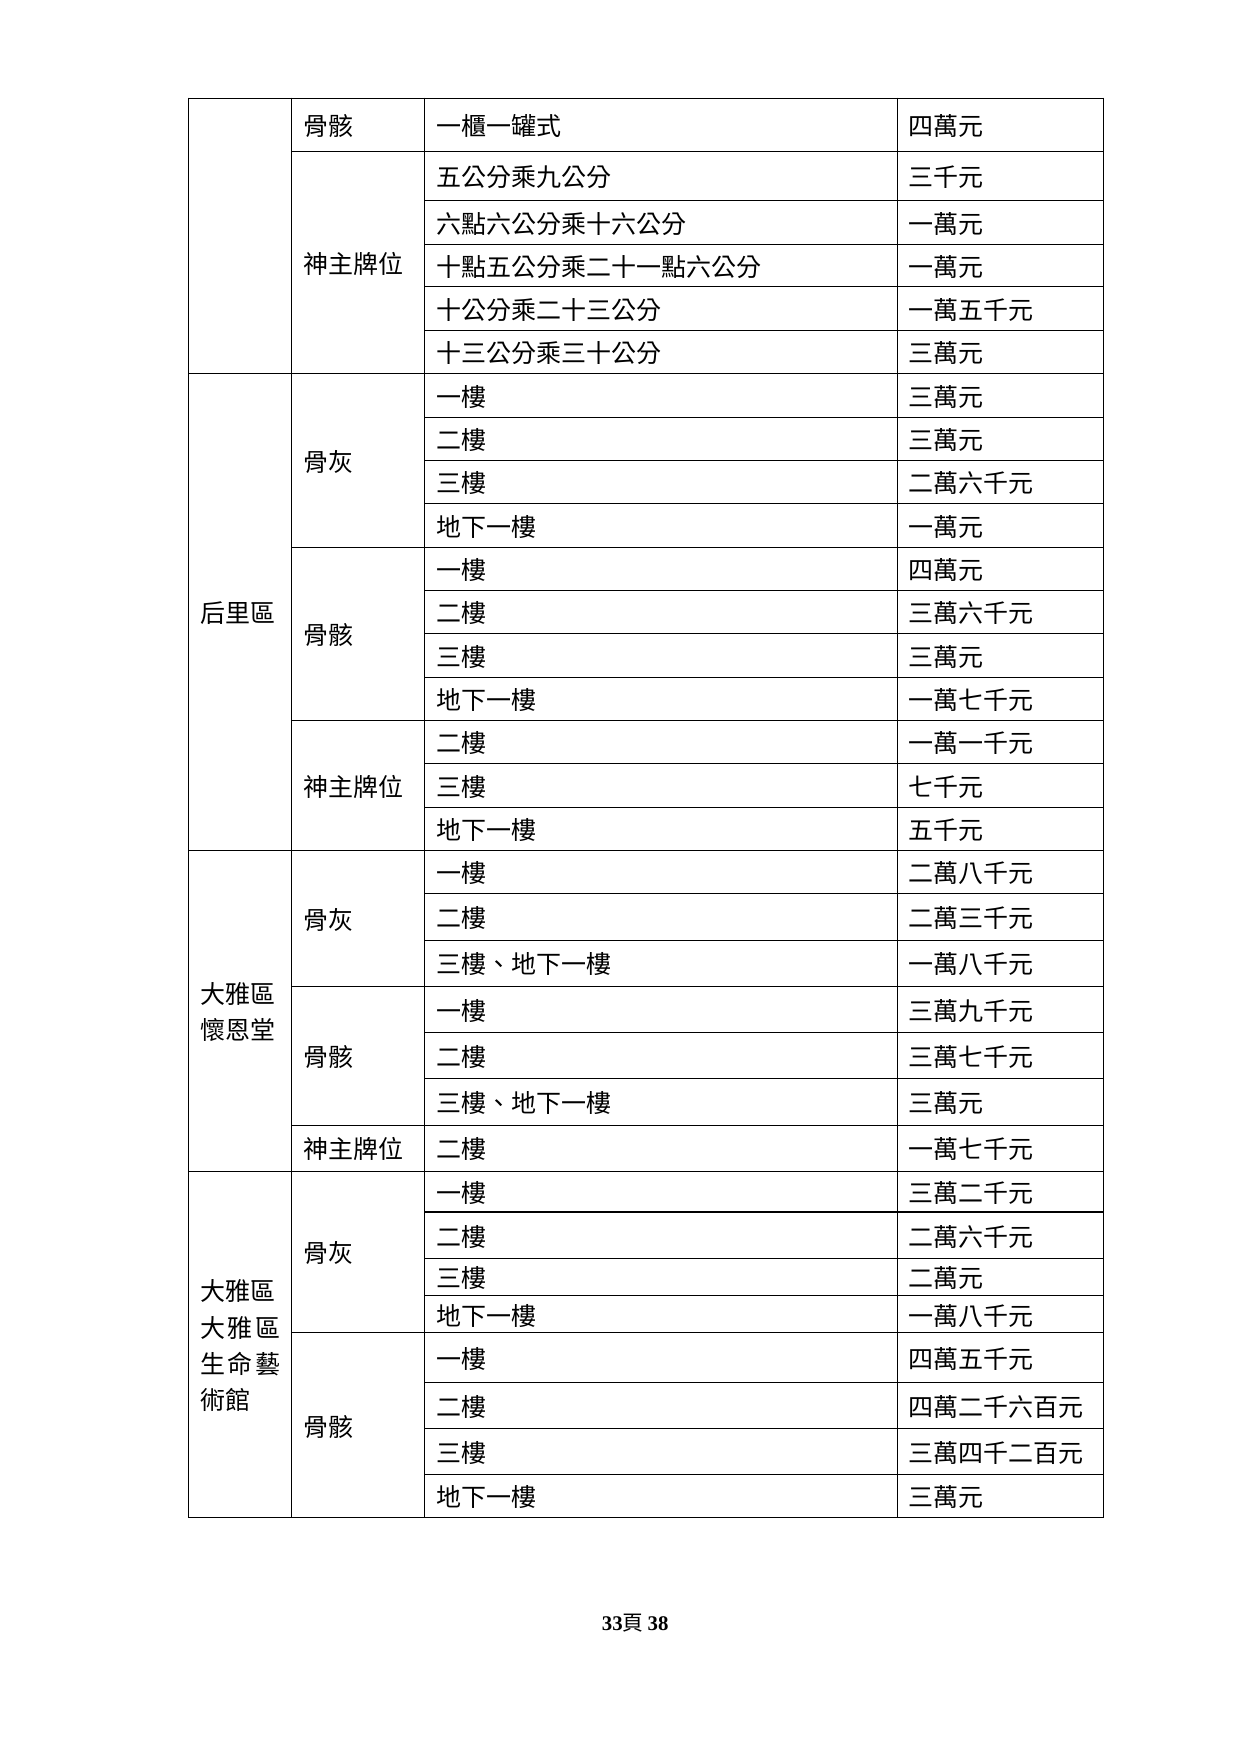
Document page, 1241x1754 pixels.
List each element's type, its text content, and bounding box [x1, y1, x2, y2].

table_cell 三萬四千二百元 [898, 1429, 1103, 1474]
table_cell 一萬八千元 [898, 1296, 1103, 1332]
table_cell 地下一樓 [425, 1296, 897, 1332]
table_cell 骨骸 [292, 548, 424, 720]
table_cell 一萬五千元 [898, 287, 1103, 330]
table_cell 一萬元 [898, 504, 1103, 547]
table_cell 一樓 [425, 1172, 897, 1211]
table_cell 一樓 [425, 851, 897, 893]
table_cell 三千元 [898, 152, 1103, 200]
table_cell 二樓 [425, 1033, 897, 1078]
table_cell 三樓 [425, 764, 897, 807]
table_cell 一樓 [425, 1333, 897, 1382]
table_cell 五公分乘九公分 [425, 152, 897, 200]
table_cell 地下一樓 [425, 504, 897, 547]
table_cell 二樓 [425, 1213, 897, 1258]
table_cell 七千元 [898, 764, 1103, 807]
table_cell 三萬元 [898, 634, 1103, 677]
table_cell 一萬元 [898, 201, 1103, 244]
table_cell 三萬元 [898, 374, 1103, 417]
table_cell 一樓 [425, 374, 897, 417]
table_cell 三萬七千元 [898, 1033, 1103, 1078]
table_cell 三萬六千元 [898, 591, 1103, 633]
table_cell 三萬元 [898, 331, 1103, 373]
table_cell 三樓 [425, 461, 897, 503]
table_cell 十三公分乘三十公分 [425, 331, 897, 373]
table_cell 二萬六千元 [898, 461, 1103, 503]
table_cell 骨骸 [292, 987, 424, 1124]
table_cell 一樓 [425, 987, 897, 1032]
table_cell 五千元 [898, 808, 1103, 850]
table_cell 神主牌位 [292, 152, 424, 373]
table_cell 神主牌位 [292, 1126, 424, 1171]
table_cell 三樓 [425, 634, 897, 677]
table_cell 四萬元 [898, 548, 1103, 590]
table_cell 二樓 [425, 721, 897, 763]
table_cell 一萬一千元 [898, 721, 1103, 763]
table_cell 大雅區 大雅區生命藝術館 [189, 1172, 291, 1517]
table_cell 后里區 [189, 374, 291, 850]
table_cell 一櫃一罐式 [425, 99, 897, 151]
table_cell 一萬八千元 [898, 941, 1103, 986]
table_cell 二萬八千元 [898, 851, 1103, 893]
table_cell 四萬元 [898, 99, 1103, 151]
table_cell 十公分乘二十三公分 [425, 287, 897, 330]
table_cell 二樓 [425, 591, 897, 633]
table_cell 二萬元 [898, 1259, 1103, 1295]
table_cell 神主牌位 [292, 721, 424, 850]
table_cell 骨灰 [292, 374, 424, 547]
table_cell 三樓 [425, 1259, 897, 1295]
table_cell 三萬元 [898, 1079, 1103, 1124]
table_cell 三樓、地下一樓 [425, 941, 897, 986]
table_cell 一萬七千元 [898, 678, 1103, 720]
table_cell 骨骸 [292, 99, 424, 151]
table_cell 骨灰 [292, 1172, 424, 1332]
table_cell 二樓 [425, 1126, 897, 1171]
table_cell 骨灰 [292, 851, 424, 986]
table_cell 二樓 [425, 418, 897, 460]
table_cell 六點六公分乘十六公分 [425, 201, 897, 244]
table_cell 一萬七千元 [898, 1126, 1103, 1171]
table_cell 三萬二千元 [898, 1172, 1103, 1211]
table_cell 地下一樓 [425, 1475, 897, 1517]
table_cell 三萬九千元 [898, 987, 1103, 1032]
table_cell 二萬三千元 [898, 894, 1103, 939]
table_cell 一樓 [425, 548, 897, 590]
table_cell 四萬二千六百元 [898, 1383, 1103, 1428]
table_cell 二萬六千元 [898, 1213, 1103, 1258]
table_cell 地下一樓 [425, 808, 897, 850]
table_cell 三樓、地下一樓 [425, 1079, 897, 1124]
table_cell 二樓 [425, 894, 897, 939]
table_cell 一萬元 [898, 245, 1103, 286]
table_cell 四萬五千元 [898, 1333, 1103, 1382]
table_cell 三萬元 [898, 418, 1103, 460]
table_cell 二樓 [425, 1383, 897, 1428]
table_cell 地下一樓 [425, 678, 897, 720]
table_cell 大雅區 懷恩堂 [189, 851, 291, 1171]
table_cell 十點五公分乘二十一點六公分 [425, 245, 897, 286]
table_cell 三萬元 [898, 1475, 1103, 1517]
table_cell 骨骸 [292, 1333, 424, 1517]
table_cell 三樓 [425, 1429, 897, 1474]
